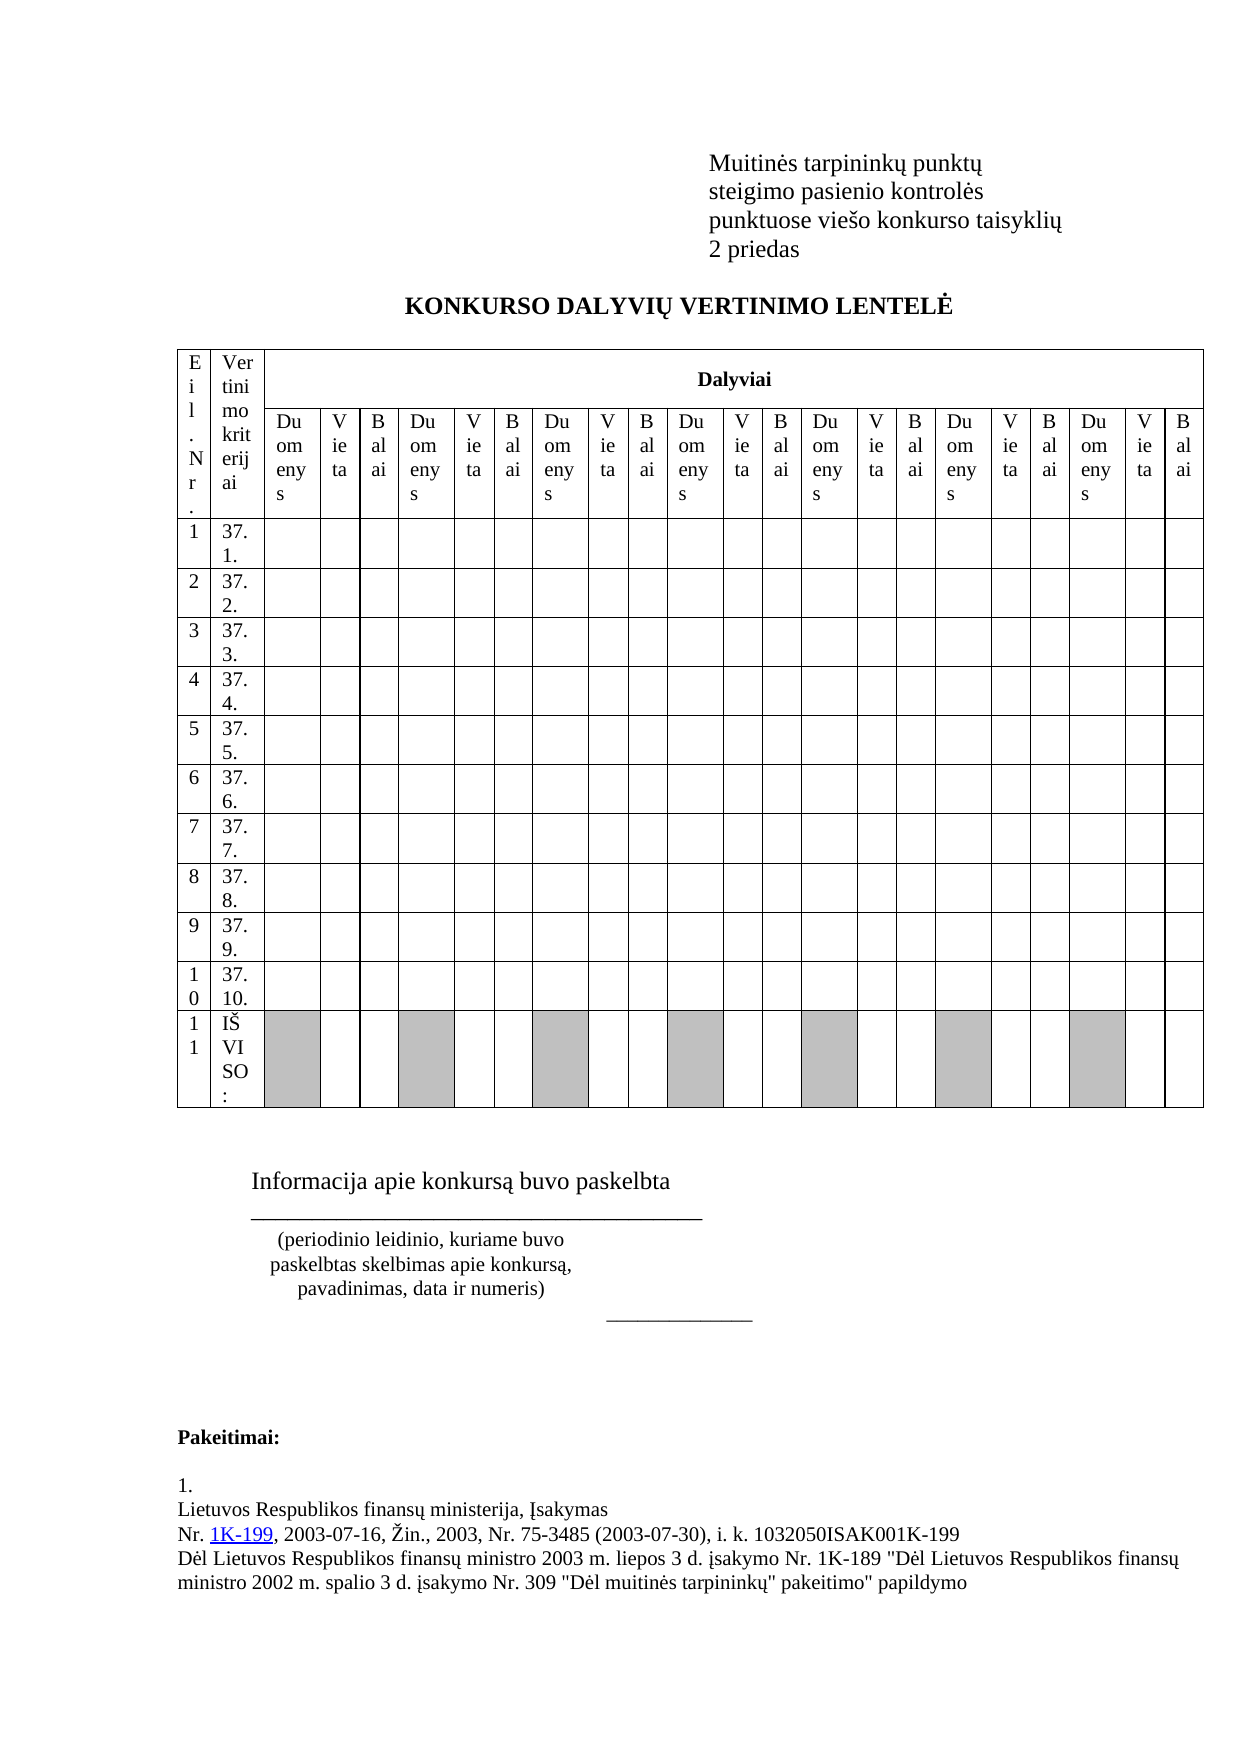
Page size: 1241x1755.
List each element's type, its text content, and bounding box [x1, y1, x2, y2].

table_cell [1070, 519, 1125, 567]
table_cell [495, 1011, 532, 1107]
table_cell 7 [178, 814, 210, 862]
table_cell [724, 962, 762, 1010]
table_cell [802, 1011, 857, 1107]
table_cell [321, 913, 359, 961]
table_cell [936, 864, 991, 912]
table_cell [629, 519, 667, 567]
table_cell Duomenys [265, 409, 320, 518]
table_cell [763, 519, 801, 567]
table_cell [361, 716, 398, 764]
table_cell [629, 1011, 667, 1107]
table_cell [321, 667, 359, 715]
table_cell [399, 519, 454, 567]
table_cell [858, 814, 896, 862]
table_cell [858, 864, 896, 912]
table_cell [1031, 962, 1069, 1010]
table_cell [533, 569, 588, 617]
table_cell [589, 913, 628, 961]
table_cell [1126, 618, 1164, 666]
table_cell [668, 765, 723, 813]
table_cell Vieta [992, 409, 1030, 518]
table_cell 37.8. [211, 864, 264, 912]
table_cell [533, 765, 588, 813]
table_cell [321, 569, 359, 617]
table_cell [361, 864, 398, 912]
text Muitinės tarpininkų punktų [177, 148, 1181, 176]
table_cell Vieta [455, 409, 494, 518]
table_cell [455, 814, 494, 862]
text punktuose viešo konkurso taisyklių [177, 205, 1181, 234]
table_cell [668, 569, 723, 617]
table_cell [533, 864, 588, 912]
table_cell [399, 667, 454, 715]
table_cell [321, 962, 359, 1010]
table_cell [533, 618, 588, 666]
table_cell Duomenys [668, 409, 723, 518]
table_cell [668, 519, 723, 567]
table_cell Balai [763, 409, 801, 518]
table_cell [1070, 667, 1125, 715]
table_cell [1031, 814, 1069, 862]
table_cell [265, 765, 320, 813]
table_cell [265, 814, 320, 862]
table_cell [992, 519, 1030, 567]
table_cell [495, 962, 532, 1010]
table_cell [361, 618, 398, 666]
table_cell [724, 618, 762, 666]
table_cell [668, 667, 723, 715]
table_cell [629, 765, 667, 813]
table_cell [533, 716, 588, 764]
table_cell [1070, 618, 1125, 666]
table_cell 2 [178, 569, 210, 617]
table_cell Vieta [1126, 409, 1164, 518]
table_cell [321, 618, 359, 666]
table_cell [763, 765, 801, 813]
table_cell [936, 765, 991, 813]
table_cell 9 [178, 913, 210, 961]
table_cell [533, 519, 588, 567]
text ______________ [177, 1300, 1181, 1324]
table_cell [1126, 569, 1164, 617]
table_cell [802, 569, 857, 617]
table_cell [495, 765, 532, 813]
text Dėl Lietuvos Respublikos finansų ministro 2003 m. liepos 3 d. įsakymo Nr. 1K-189 "Dėl Lietuvos Respublikos finansų ministro 2002 m. spalio 3 d. įsakymo Nr. 309 "Dėl muitinės tarpininkų" pakeitimo" papildymo [177, 1546, 1181, 1594]
table_cell [399, 913, 454, 961]
table_cell [589, 765, 628, 813]
text Pakeitimai: [177, 1425, 1181, 1449]
table_cell [1126, 667, 1164, 715]
table_cell [533, 1011, 588, 1107]
table_cell [802, 618, 857, 666]
table_cell [668, 1011, 723, 1107]
table_cell [399, 765, 454, 813]
text Nr. 1K-199, 2003-07-16, Žin., 2003, Nr. 75-3485 (2003-07-30), i. k. 1032050ISAK001K-199 [177, 1521, 1181, 1546]
table_cell [455, 864, 494, 912]
table_cell [1166, 716, 1203, 764]
table_cell [1070, 814, 1125, 862]
table_cell 4 [178, 667, 210, 715]
table_cell [629, 667, 667, 715]
table_cell [897, 962, 935, 1010]
table_cell [936, 667, 991, 715]
table_cell [1166, 519, 1203, 567]
table_cell [265, 716, 320, 764]
table_cell [992, 618, 1030, 666]
table_cell [1070, 716, 1125, 764]
table_cell [1031, 519, 1069, 567]
table_cell [495, 618, 532, 666]
table_cell [495, 569, 532, 617]
table_cell [533, 913, 588, 961]
table_header Vertinimo kriterijai [211, 350, 264, 518]
table_cell [1166, 569, 1203, 617]
table_cell [802, 765, 857, 813]
table_cell Duomenys [936, 409, 991, 518]
table_cell [858, 716, 896, 764]
table_cell [802, 864, 857, 912]
table_cell [992, 569, 1030, 617]
text Informacija apie konkursą buvo paskelbta [177, 1166, 1181, 1194]
table_cell [1126, 716, 1164, 764]
table_cell [763, 716, 801, 764]
table_cell [897, 765, 935, 813]
table_cell [858, 962, 896, 1010]
table_cell [897, 716, 935, 764]
table_cell [724, 913, 762, 961]
table_cell [321, 716, 359, 764]
table_cell [455, 716, 494, 764]
table_cell [763, 814, 801, 862]
table_cell 6 [178, 765, 210, 813]
table_cell [668, 864, 723, 912]
table_cell [1126, 1011, 1164, 1107]
table_cell [361, 962, 398, 1010]
table_cell [455, 1011, 494, 1107]
table_cell [858, 519, 896, 567]
table_cell [992, 667, 1030, 715]
table_cell 8 [178, 864, 210, 912]
table_cell [455, 667, 494, 715]
text 2 priedas [177, 234, 1181, 263]
table_cell [589, 1011, 628, 1107]
table_cell [992, 765, 1030, 813]
table_cell [495, 519, 532, 567]
table_cell [802, 519, 857, 567]
table_cell [361, 913, 398, 961]
table_cell [589, 716, 628, 764]
table_cell [897, 569, 935, 617]
table_cell 1 [178, 519, 210, 567]
table_cell [589, 618, 628, 666]
table_cell [936, 569, 991, 617]
text KONKURSO DALYVIŲ VERTINIMO LENTELĖ [177, 291, 1181, 320]
table_cell [802, 716, 857, 764]
table_cell [265, 962, 320, 1010]
table_cell [265, 913, 320, 961]
table_cell [265, 1011, 320, 1107]
table_cell [1031, 864, 1069, 912]
table_cell [361, 1011, 398, 1107]
table_cell [936, 1011, 991, 1107]
table_cell Duomenys [533, 409, 588, 518]
table_cell [1126, 765, 1164, 813]
table_cell [1070, 962, 1125, 1010]
table_cell [455, 519, 494, 567]
table_cell [1031, 569, 1069, 617]
table_cell 37.7. [211, 814, 264, 862]
table_cell [265, 864, 320, 912]
table_cell [992, 716, 1030, 764]
table_cell [1070, 569, 1125, 617]
table_cell [1126, 913, 1164, 961]
table_cell [1126, 814, 1164, 862]
table_cell [668, 814, 723, 862]
table_cell [361, 519, 398, 567]
table_cell [265, 519, 320, 567]
table_cell [495, 716, 532, 764]
table_cell [455, 913, 494, 961]
table_cell Balai [495, 409, 532, 518]
table_cell [668, 913, 723, 961]
table_cell [897, 1011, 935, 1107]
table_cell [1126, 519, 1164, 567]
table_cell 37.6. [211, 765, 264, 813]
table_cell 37.4. [211, 667, 264, 715]
text pavadinimas, data ir numeris) [177, 1276, 1181, 1300]
table_cell [897, 519, 935, 567]
table_cell [361, 569, 398, 617]
table_cell [936, 913, 991, 961]
table_cell [1031, 1011, 1069, 1107]
table_cell [936, 716, 991, 764]
table_cell Duomenys [1070, 409, 1125, 518]
table_cell [1166, 814, 1203, 862]
table_cell [1166, 618, 1203, 666]
table_cell [399, 962, 454, 1010]
table_cell [668, 962, 723, 1010]
table_cell 5 [178, 716, 210, 764]
table_cell [1031, 765, 1069, 813]
table_cell [1126, 962, 1164, 1010]
table_cell 37.5. [211, 716, 264, 764]
table_cell [763, 667, 801, 715]
table_cell 37.9. [211, 913, 264, 961]
table_cell 37.1. [211, 519, 264, 567]
table_cell [361, 814, 398, 862]
table_cell [399, 814, 454, 862]
table_cell [533, 814, 588, 862]
table_cell [455, 765, 494, 813]
table_cell [495, 814, 532, 862]
table_cell [1031, 667, 1069, 715]
table_cell [399, 618, 454, 666]
table_cell [455, 962, 494, 1010]
table_cell [1166, 667, 1203, 715]
table_cell [802, 667, 857, 715]
table_cell [724, 569, 762, 617]
table_cell [399, 569, 454, 617]
table_cell [1126, 864, 1164, 912]
table_cell [1031, 618, 1069, 666]
table_cell [1166, 864, 1203, 912]
table_cell [629, 962, 667, 1010]
table_cell [858, 618, 896, 666]
table_cell [1070, 913, 1125, 961]
table_cell [265, 618, 320, 666]
table_cell 37.2. [211, 569, 264, 617]
text 1. [177, 1473, 1181, 1497]
table_header Eil. Nr. [178, 350, 210, 518]
table_cell [1031, 716, 1069, 764]
table_cell [629, 569, 667, 617]
table_cell [763, 569, 801, 617]
table_cell [361, 765, 398, 813]
table_cell [455, 618, 494, 666]
table_cell [629, 814, 667, 862]
table_cell [724, 864, 762, 912]
table_cell [858, 667, 896, 715]
table_cell [495, 913, 532, 961]
table_cell [858, 569, 896, 617]
table_cell Balai [1031, 409, 1069, 518]
table_cell [724, 814, 762, 862]
text (periodinio leidinio, kuriame buvo [177, 1223, 1181, 1252]
table_cell [399, 716, 454, 764]
table_cell [399, 1011, 454, 1107]
table_cell [897, 618, 935, 666]
table_cell [897, 667, 935, 715]
table_cell [724, 1011, 762, 1107]
table_cell [589, 569, 628, 617]
text Lietuvos Respublikos finansų ministerija, Įsakymas [177, 1497, 1181, 1521]
table_cell [668, 716, 723, 764]
table_cell [936, 814, 991, 862]
table_cell Duomenys [802, 409, 857, 518]
table_cell [321, 814, 359, 862]
table_cell [265, 667, 320, 715]
table_cell [361, 667, 398, 715]
table_cell [724, 716, 762, 764]
table_cell Vieta [724, 409, 762, 518]
table_cell [763, 1011, 801, 1107]
table_cell Vieta [321, 409, 359, 518]
table_cell [858, 765, 896, 813]
table_cell [992, 814, 1030, 862]
table_cell [589, 519, 628, 567]
table_cell [936, 962, 991, 1010]
table_cell [1070, 765, 1125, 813]
text steigimo pasienio kontrolės [177, 176, 1181, 205]
table_cell 11 [178, 1011, 210, 1107]
table_cell [589, 814, 628, 862]
table_cell [724, 519, 762, 567]
text paskelbtas skelbimas apie konkursą, [177, 1252, 1181, 1276]
table_cell 37.10. [211, 962, 264, 1010]
table_cell [1031, 913, 1069, 961]
table_cell Balai [361, 409, 398, 518]
table_cell [321, 765, 359, 813]
table_cell Vieta [858, 409, 896, 518]
table_cell [321, 1011, 359, 1107]
table_cell [1166, 913, 1203, 961]
table_cell 10 [178, 962, 210, 1010]
table_cell [936, 618, 991, 666]
table_cell [629, 864, 667, 912]
table_cell [802, 913, 857, 961]
table_cell [724, 765, 762, 813]
table_cell [992, 864, 1030, 912]
table_cell [1166, 1011, 1203, 1107]
table_cell [265, 569, 320, 617]
table_cell [897, 814, 935, 862]
table_cell [802, 962, 857, 1010]
table_cell [992, 962, 1030, 1010]
table_cell [399, 864, 454, 912]
table_cell [455, 569, 494, 617]
table_cell [1070, 864, 1125, 912]
table_cell [533, 667, 588, 715]
table_cell [763, 913, 801, 961]
table_cell [858, 1011, 896, 1107]
table_cell [321, 519, 359, 567]
table_cell [589, 667, 628, 715]
table_cell [724, 667, 762, 715]
table_header Dalyviai [265, 350, 1203, 408]
table_cell [897, 913, 935, 961]
table_cell [763, 864, 801, 912]
table_cell [763, 962, 801, 1010]
table_cell [802, 814, 857, 862]
table_cell [629, 618, 667, 666]
table_cell [629, 913, 667, 961]
table_cell [1166, 962, 1203, 1010]
table_cell 37.3. [211, 618, 264, 666]
table_cell [763, 618, 801, 666]
table_cell [992, 913, 1030, 961]
table_cell [992, 1011, 1030, 1107]
table_cell [1166, 765, 1203, 813]
table_cell [936, 519, 991, 567]
table_cell [589, 864, 628, 912]
table_cell [629, 716, 667, 764]
table_cell Duomenys [399, 409, 454, 518]
table_cell [858, 913, 896, 961]
table_cell Balai [629, 409, 667, 518]
table_cell Balai [897, 409, 935, 518]
table_cell IŠ VISO: [211, 1011, 264, 1107]
table_cell [533, 962, 588, 1010]
table_cell Balai [1166, 409, 1203, 518]
table_cell [897, 864, 935, 912]
table_cell [668, 618, 723, 666]
table_cell 3 [178, 618, 210, 666]
table_cell [1070, 1011, 1125, 1107]
table_cell [321, 864, 359, 912]
table_cell [589, 962, 628, 1010]
table_cell [495, 667, 532, 715]
table_cell [495, 864, 532, 912]
table_cell Vieta [589, 409, 628, 518]
